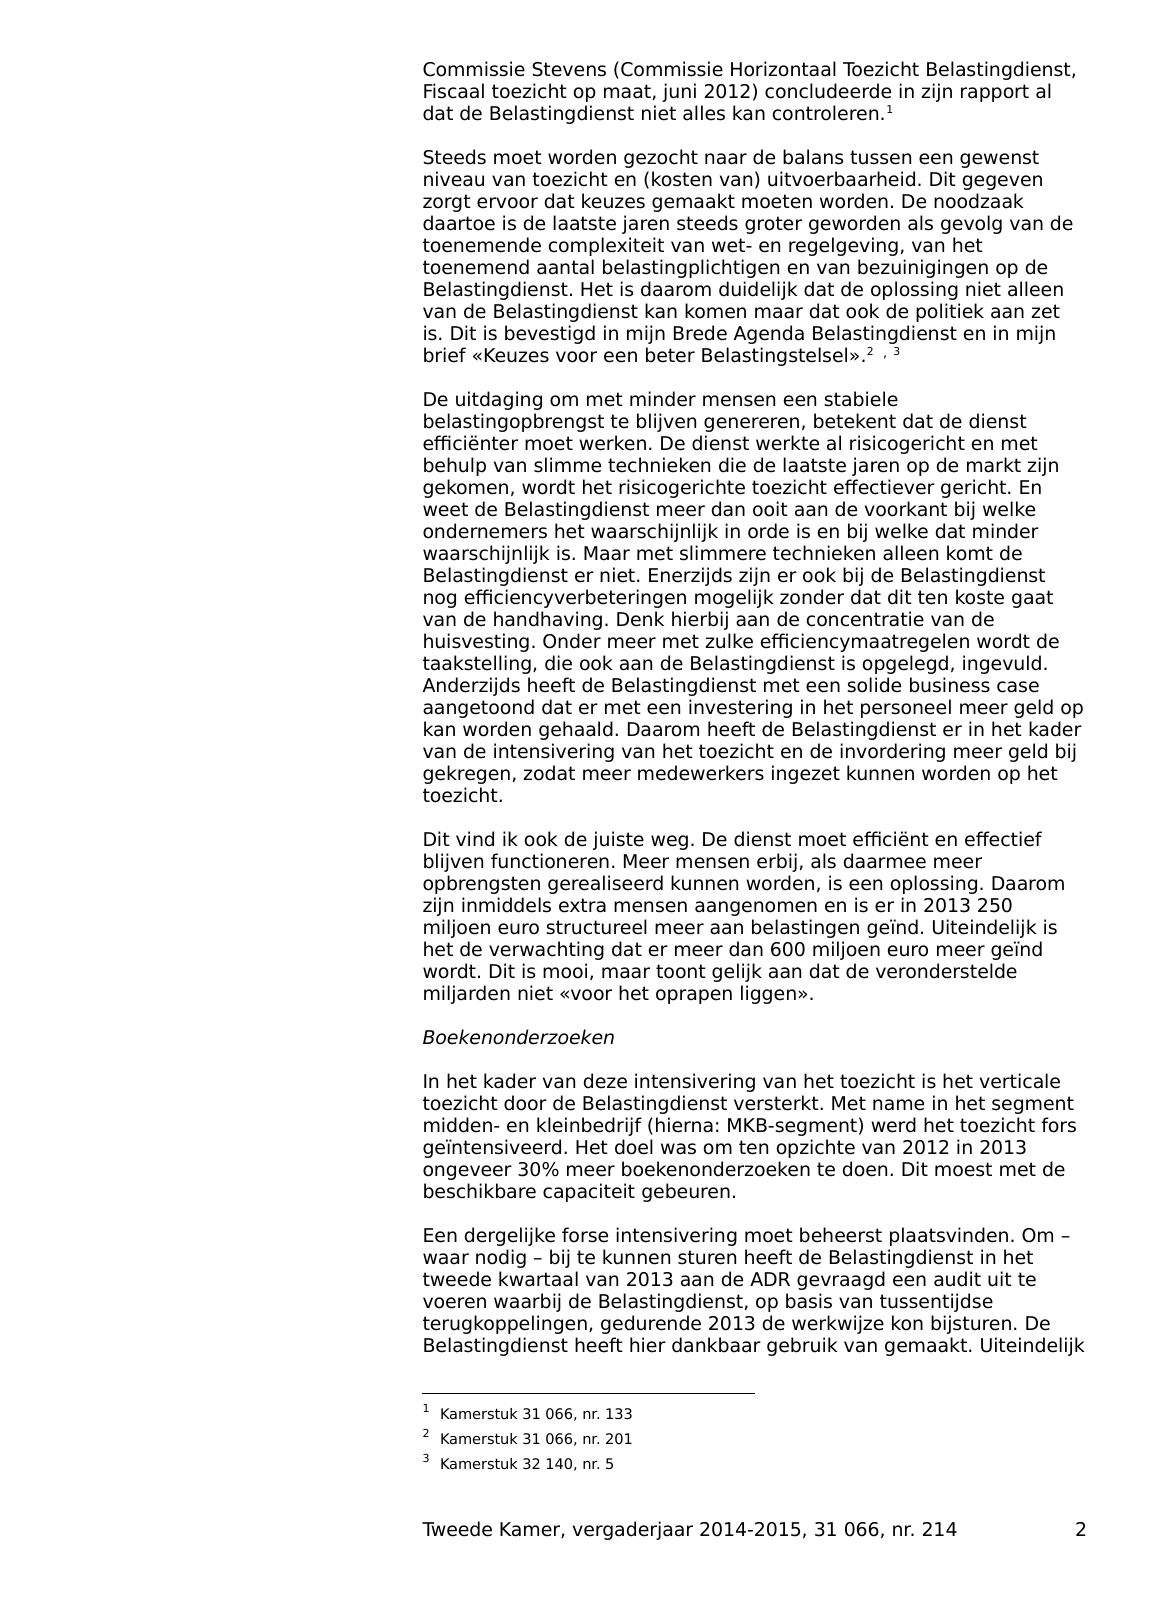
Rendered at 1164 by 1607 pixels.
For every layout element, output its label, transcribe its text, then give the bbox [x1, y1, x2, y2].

subtitle Boekenonderzoeken [422, 1027, 1087, 1049]
text Kamerstuk 31 066, nr. 201 [422, 1427, 1087, 1449]
text Steeds moet worden gezocht naar de balans tussen een gewenst niveau van toezicht en (kosten van) uitvoerbaarheid. Dit gegeven zorgt ervoor dat keuzes gemaakt moeten worden. De noodzaak daartoe is de laatste jaren steeds groter geworden als gevolg van de toenemende complexiteit van wet- en regelgeving, van het toenemend aantal belastingplichtigen en van bezuinigingen op de Belastingdienst. Het is daarom duidelijk dat de oplossing niet alleen van de Belastingdienst kan komen maar dat ook de politiek aan zet is. Dit is bevestigd in mijn Brede Agenda Belastingdienst en in mijn brief «Keuzes voor een beter Belastingstelsel». , [422, 147, 1087, 367]
text Kamerstuk 31 066, nr. 133 [422, 1402, 1087, 1424]
text Kamerstuk 32 140, nr. 5 [422, 1452, 1087, 1474]
text Commissie Stevens (Commissie Horizontaal Toezicht Belastingdienst, Fiscaal toezicht op maat, juni 2012) concludeerde in zijn rapport al dat de Belastingdienst niet alles kan controleren. [422, 59, 1087, 125]
text Dit vind ik ook de juiste weg. De dienst moet efficiënt en effectief blijven functioneren. Meer mensen erbij, als daarmee meer opbrengsten gerealiseerd kunnen worden, is een oplossing. Daarom zijn inmiddels extra mensen aangenomen en is er in 2013 250 miljoen euro structureel meer aan belastingen geïnd. Uiteindelijk is het de verwachting dat er meer dan 600 miljoen euro meer geïnd wordt. Dit is mooi, maar toont gelijk aan dat de veronderstelde miljarden niet «voor het oprapen liggen». [422, 829, 1087, 1005]
text In het kader van deze intensivering van het toezicht is het verticale toezicht door de Belastingdienst versterkt. Met name in het segment midden- en kleinbedrijf (hierna: MKB-segment) werd het toezicht fors geïntensiveerd. Het doel was om ten opzichte van 2012 in 2013 ongeveer 30% meer boekenonderzoeken te doen. Dit moest met de beschikbare capaciteit gebeuren. [422, 1071, 1087, 1203]
text Een dergelijke forse intensivering moet beheerst plaatsvinden. Om – waar nodig – bij te kunnen sturen heeft de Belastingdienst in het tweede kwartaal van 2013 aan de ADR gevraagd een audit uit te voeren waarbij de Belastingdienst, op basis van tussentijdse terugkoppelingen, gedurende 2013 de werkwijze kon bijsturen. De Belastingdienst heeft hier dankbaar gebruik van gemaakt. Uiteindelijk [422, 1225, 1087, 1357]
text De uitdaging om met minder mensen een stabiele belastingopbrengst te blijven genereren, betekent dat de dienst efficiënter moet werken. De dienst werkte al risicogericht en met behulp van slimme technieken die de laatste jaren op de markt zijn gekomen, wordt het risicogerichte toezicht effectiever gericht. En weet de Belastingdienst meer dan ooit aan de voorkant bij welke ondernemers het waarschijnlijk in orde is en bij welke dat minder waarschijnlijk is. Maar met slimmere technieken alleen komt de Belastingdienst er niet. Enerzijds zijn er ook bij de Belastingdienst nog efficiencyverbeteringen mogelijk zonder dat dit ten koste gaat van de handhaving. Denk hierbij aan de concentratie van de huisvesting. Onder meer met zulke efficiencymaatregelen wordt de taakstelling, die ook aan de Belastingdienst is opgelegd, ingevuld. Anderzijds heeft de Belastingdienst met een solide business case aangetoond dat er met een investering in het personeel meer geld op kan worden gehaald. Daarom heeft de Belastingdienst er in het kader van de intensivering van het toezicht en de invordering meer geld bij gekregen, zodat meer medewerkers ingezet kunnen worden op het toezicht. [422, 389, 1087, 807]
